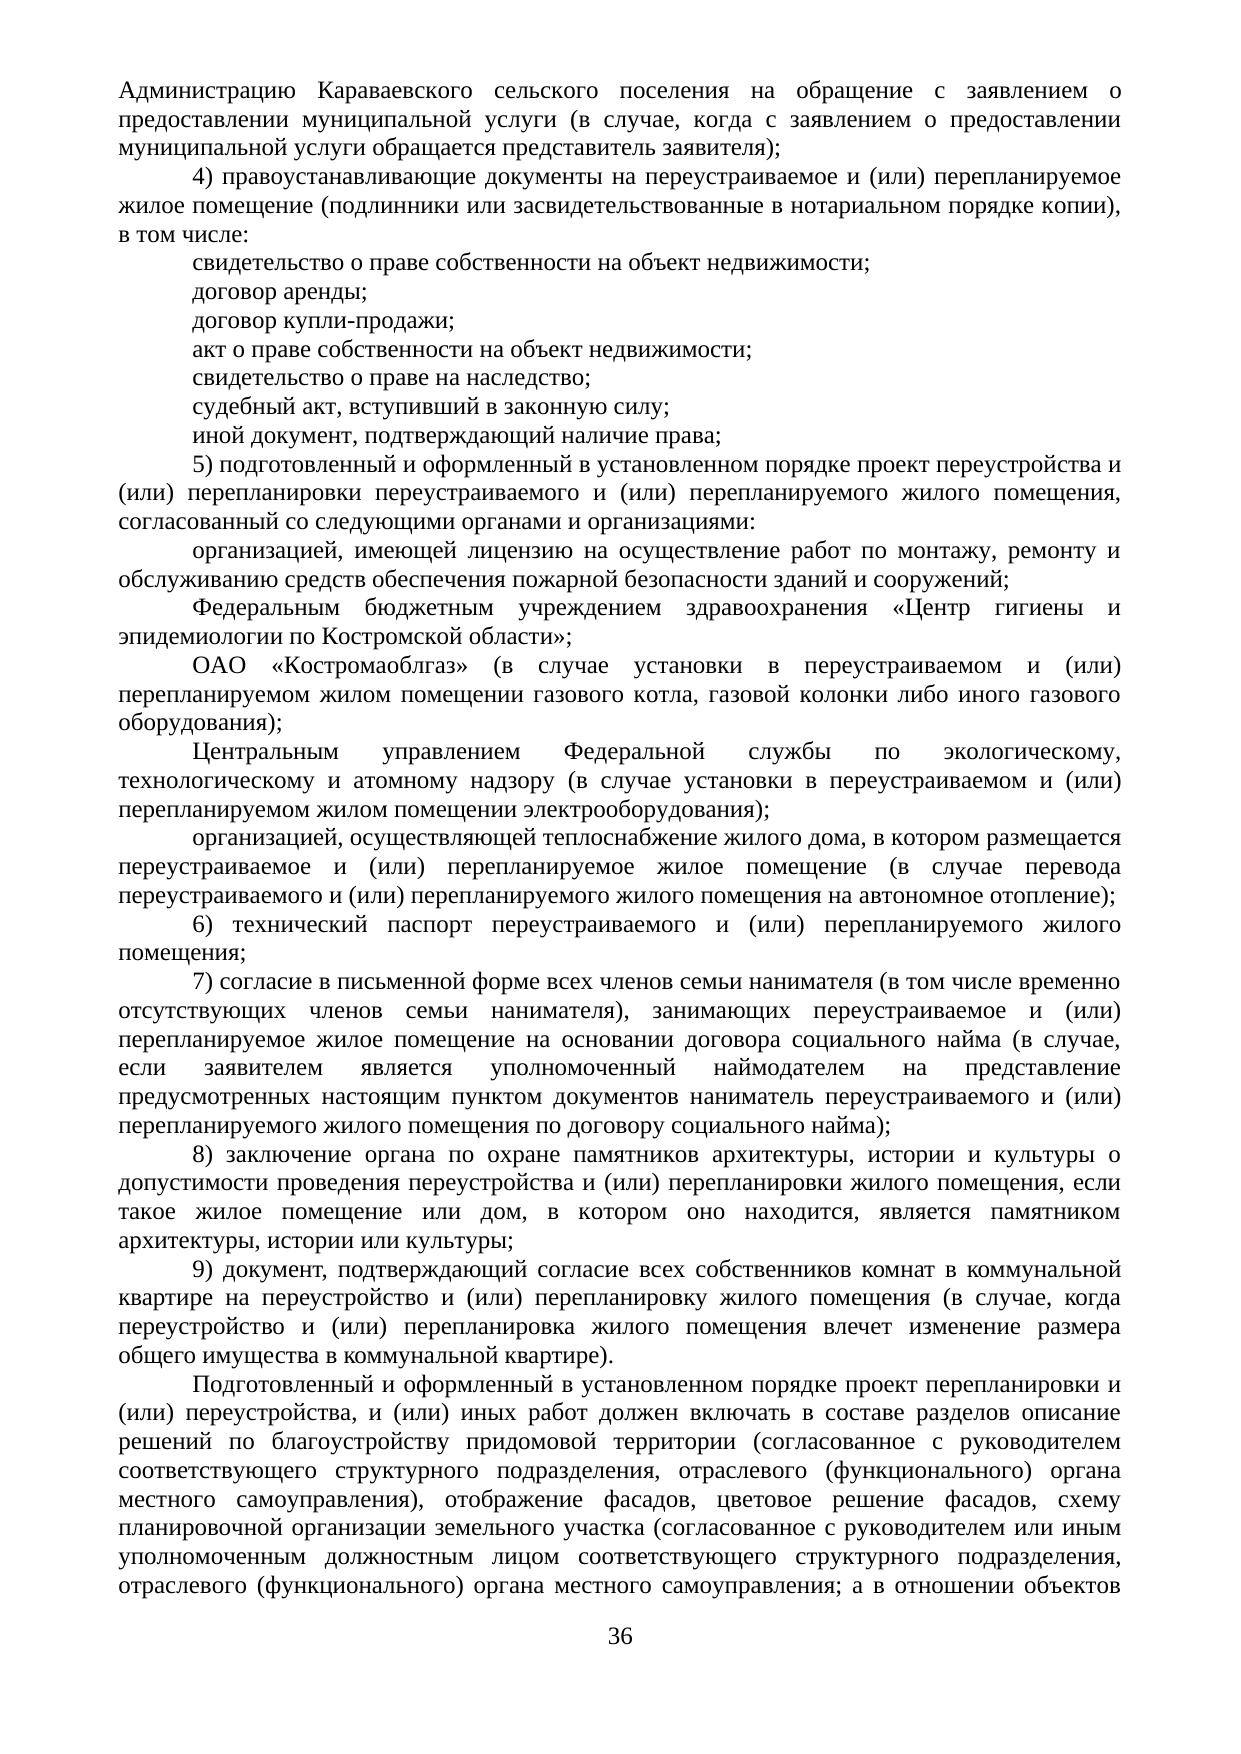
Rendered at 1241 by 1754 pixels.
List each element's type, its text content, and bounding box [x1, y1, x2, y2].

text 6) технический паспорт переустраиваемого и (или) перепланируемого жилого помещения; [118, 909, 1122, 966]
text свидетельство о праве на наследство; [118, 362, 1122, 391]
text свидетельство о праве собственности на объект недвижимости; [118, 247, 1122, 276]
text акт о праве собственности на объект недвижимости; [118, 334, 1122, 362]
text 5) подготовленный и оформленный в установленном порядке проект переустройства и (или) перепланировки переустраиваемого и (или) перепланируемого жилого помещения, согласованный со следующими органами и организациями: [118, 449, 1122, 535]
text договор купли-продажи; [118, 305, 1122, 334]
text 7) согласие в письменной форме всех членов семьи нанимателя (в том числе временно отсутствующих членов семьи нанимателя), занимающих переустраиваемое и (или) перепланируемое жилое помещение на основании договора социального найма (в случае, если заявителем является уполномоченный наймодателем на представление предусмотренных настоящим пунктом документов наниматель переустраиваемого и (или) перепланируемого жилого помещения по договору социального найма); [118, 966, 1122, 1139]
text иной документ, подтверждающий наличие права; [118, 420, 1122, 449]
text Центральным управлением Федеральной службы по экологическому, технологическому и атомному надзору (в случае установки в переустраиваемом и (или) перепланируемом жилом помещении электрооборудования); [118, 736, 1122, 822]
text 9) документ, подтверждающий согласие всех собственников комнат в коммунальной квартире на переустройство и (или) перепланировку жилого помещения (в случае, когда переустройство и (или) перепланировка жилого помещения влечет изменение размера общего имущества в коммунальной квартире). [118, 1254, 1122, 1369]
text судебный акт, вступивший в законную силу; [118, 391, 1122, 420]
text организацией, имеющей лицензию на осуществление работ по монтажу, ремонту и обслуживанию средств обеспечения пожарной безопасности зданий и сооружений; [118, 535, 1122, 592]
text Администрацию Караваевского сельского поселения на обращение с заявлением о предоставлении муниципальной услуги (в случае, когда с заявлением о предоставлении муниципальной услуги обращается представитель заявителя); [118, 75, 1122, 161]
text организацией, осуществляющей теплоснабжение жилого дома, в котором размещается переустраиваемое и (или) перепланируемое жилое помещение (в случае перевода переустраиваемого и (или) перепланируемого жилого помещения на автономное отопление); [118, 822, 1122, 909]
text ОАО «Костромаоблгаз» (в случае установки в переустраиваемом и (или) перепланируемом жилом помещении газового котла, газовой колонки либо иного газового оборудования); [118, 650, 1122, 736]
text Подготовленный и оформленный в установленном порядке проект перепланировки и (или) переустройства, и (или) иных работ должен включать в составе разделов описание решений по благоустройству придомовой территории (согласованное с руководителем соответствующего структурного подразделения, отраслевого (функционального) органа местного самоуправления), отображение фасадов, цветовое решение фасадов, схему планировочной организации земельного участка (согласованное с руководителем или иным уполномоченным должностным лицом соответствующего структурного подразделения, отраслевого (функционального) органа местного самоуправления; а в отношении объектов [118, 1369, 1122, 1599]
text Федеральным бюджетным учреждением здравоохранения «Центр гигиены и эпидемиологии по Костромской области»; [118, 592, 1122, 650]
text 4) правоустанавливающие документы на переустраиваемое и (или) перепланируемое жилое помещение (подлинники или засвидетельствованные в нотариальном порядке копии), в том числе: [118, 161, 1122, 247]
text 8) заключение органа по охране памятников архитектуры, истории и культуры о допустимости проведения переустройства и (или) перепланировки жилого помещения, если такое жилое помещение или дом, в котором оно находится, является памятником архитектуры, истории или культуры; [118, 1139, 1122, 1254]
text договор аренды; [118, 276, 1122, 305]
